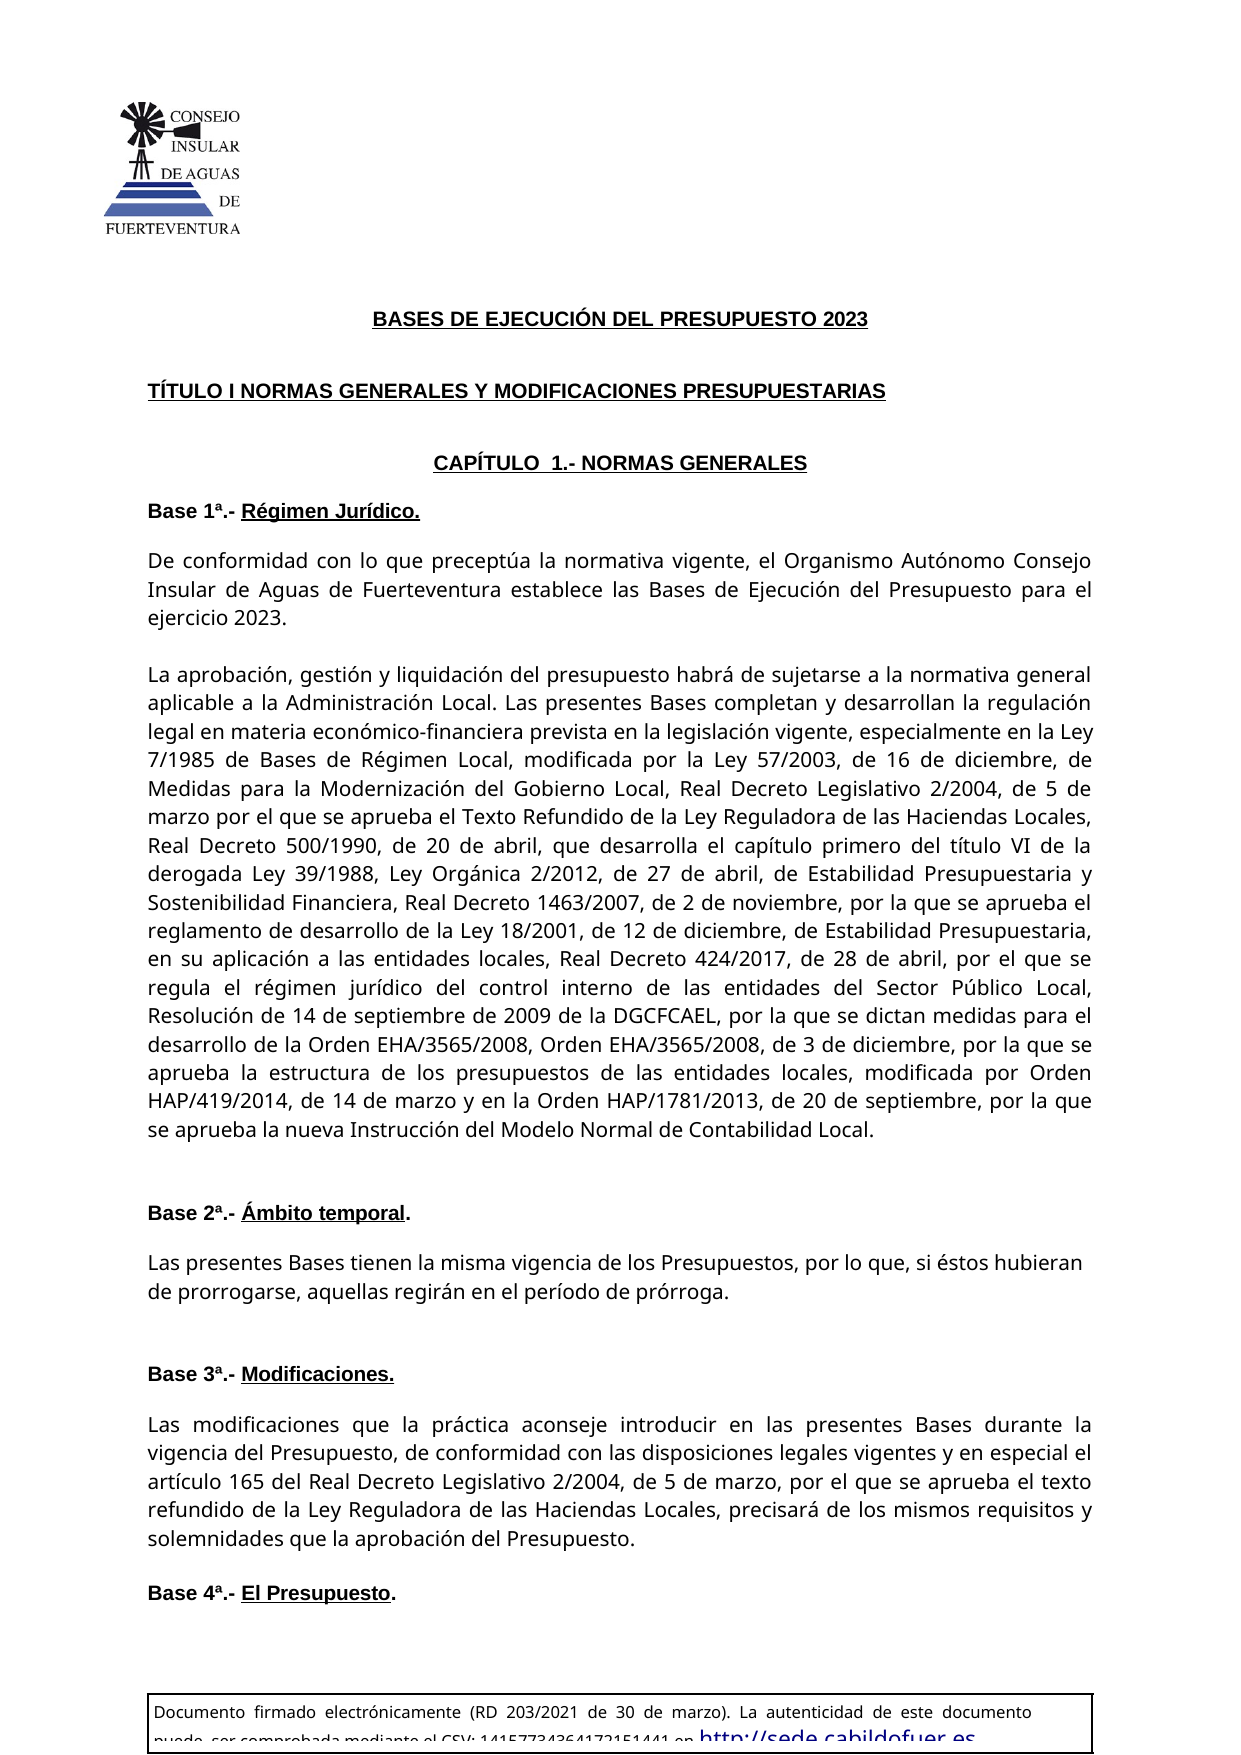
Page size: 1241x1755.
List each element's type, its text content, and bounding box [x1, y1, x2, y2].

subtitle Base 1ª.- Régimen Jurídico. [147, 498, 1108, 522]
text La aprobación, gestión y liquidación del presupuesto habrá de sujetarse a la normativa general aplicable a la Administración Local. Las presentes Bases completan y desarrollan la regulación legal en materia económico-financiera prevista en la legislación vigente, especialmente en la Ley 7/1985 de Bases de Régimen Local, modificada por la Ley 57/2003, de 16 de diciembre, de Medidas para la Modernización del Gobierno Local, Real Decreto Legislativo 2/2004, de 5 de marzo por el que se aprueba el Texto Refundido de la Ley Reguladora de las Haciendas Locales, Real Decreto 500/1990, de 20 de abril, que desarrolla el capítulo primero del título VI de la derogada Ley 39/1988, Ley Orgánica 2/2012, de 27 de abril, de Estabilidad Presupuestaria y Sostenibilidad Financiera, Real Decreto 1463/2007, de 2 de noviembre, por la que se aprueba el reglamento de desarrollo de la Ley 18/2001, de 12 de diciembre, de Estabilidad Presupuestaria, en su aplicación a las entidades locales, Real Decreto 424/2017, de 28 de abril, por el que se regula el régimen jurídico del control interno de las entidades del Sector Público Local, Resolución de 14 de septiembre de 2009 de la DGCFCAEL, por la que se dictan medidas para el desarrollo de la Orden EHA/3565/2008, Orden EHA/3565/2008, de 3 de diciembre, por la que se aprueba la estructura de los presupuestos de las entidades locales, modificada por Orden HAP/419/2014, de 14 de marzo y en la Orden HAP/1781/2013, de 20 de septiembre, por la que se aprueba la nueva Instrucción del Modelo Normal de Contabilidad Local. [147, 660, 1093, 1143]
text De conformidad con lo que preceptúa la normativa vigente, el Organismo Autónomo Consejo Insular de Aguas de Fuerteventura establece las Bases de Ejecución del Presupuesto para el ejercicio 2023. [147, 546, 1093, 632]
subtitle Base 4ª.- El Presupuesto. [147, 1581, 1108, 1604]
text TÍTULO I NORMAS GENERALES Y MODIFICACIONES PRESUPUESTARIAS [147, 379, 1108, 403]
subtitle Base 2ª.- Ámbito temporal. [147, 1200, 1108, 1224]
text BASES DE EJECUCIÓN DEL PRESUPUESTO 2023 [196, 307, 1045, 331]
text CAPÍTULO 1.- NORMAS GENERALES [196, 451, 1045, 474]
text Las presentes Bases tienen la misma vigencia de los Presupuestos, por lo que, si éstos hubieran de prorrogarse, aquellas regirán en el período de prórroga. [147, 1248, 1093, 1305]
subtitle Base 3ª.- Modificaciones. [147, 1362, 1108, 1386]
text Las modificaciones que la práctica aconseje introducir en las presentes Bases durante la vigencia del Presupuesto, de conformidad con las disposiciones legales vigentes y en especial el artículo 165 del Real Decreto Legislativo 2/2004, de 5 de marzo, por el que se aprueba el texto refundido de la Ley Reguladora de las Haciendas Locales, precisará de los mismos requisitos y solemnidades que la aprobación del Presupuesto. [147, 1410, 1093, 1552]
